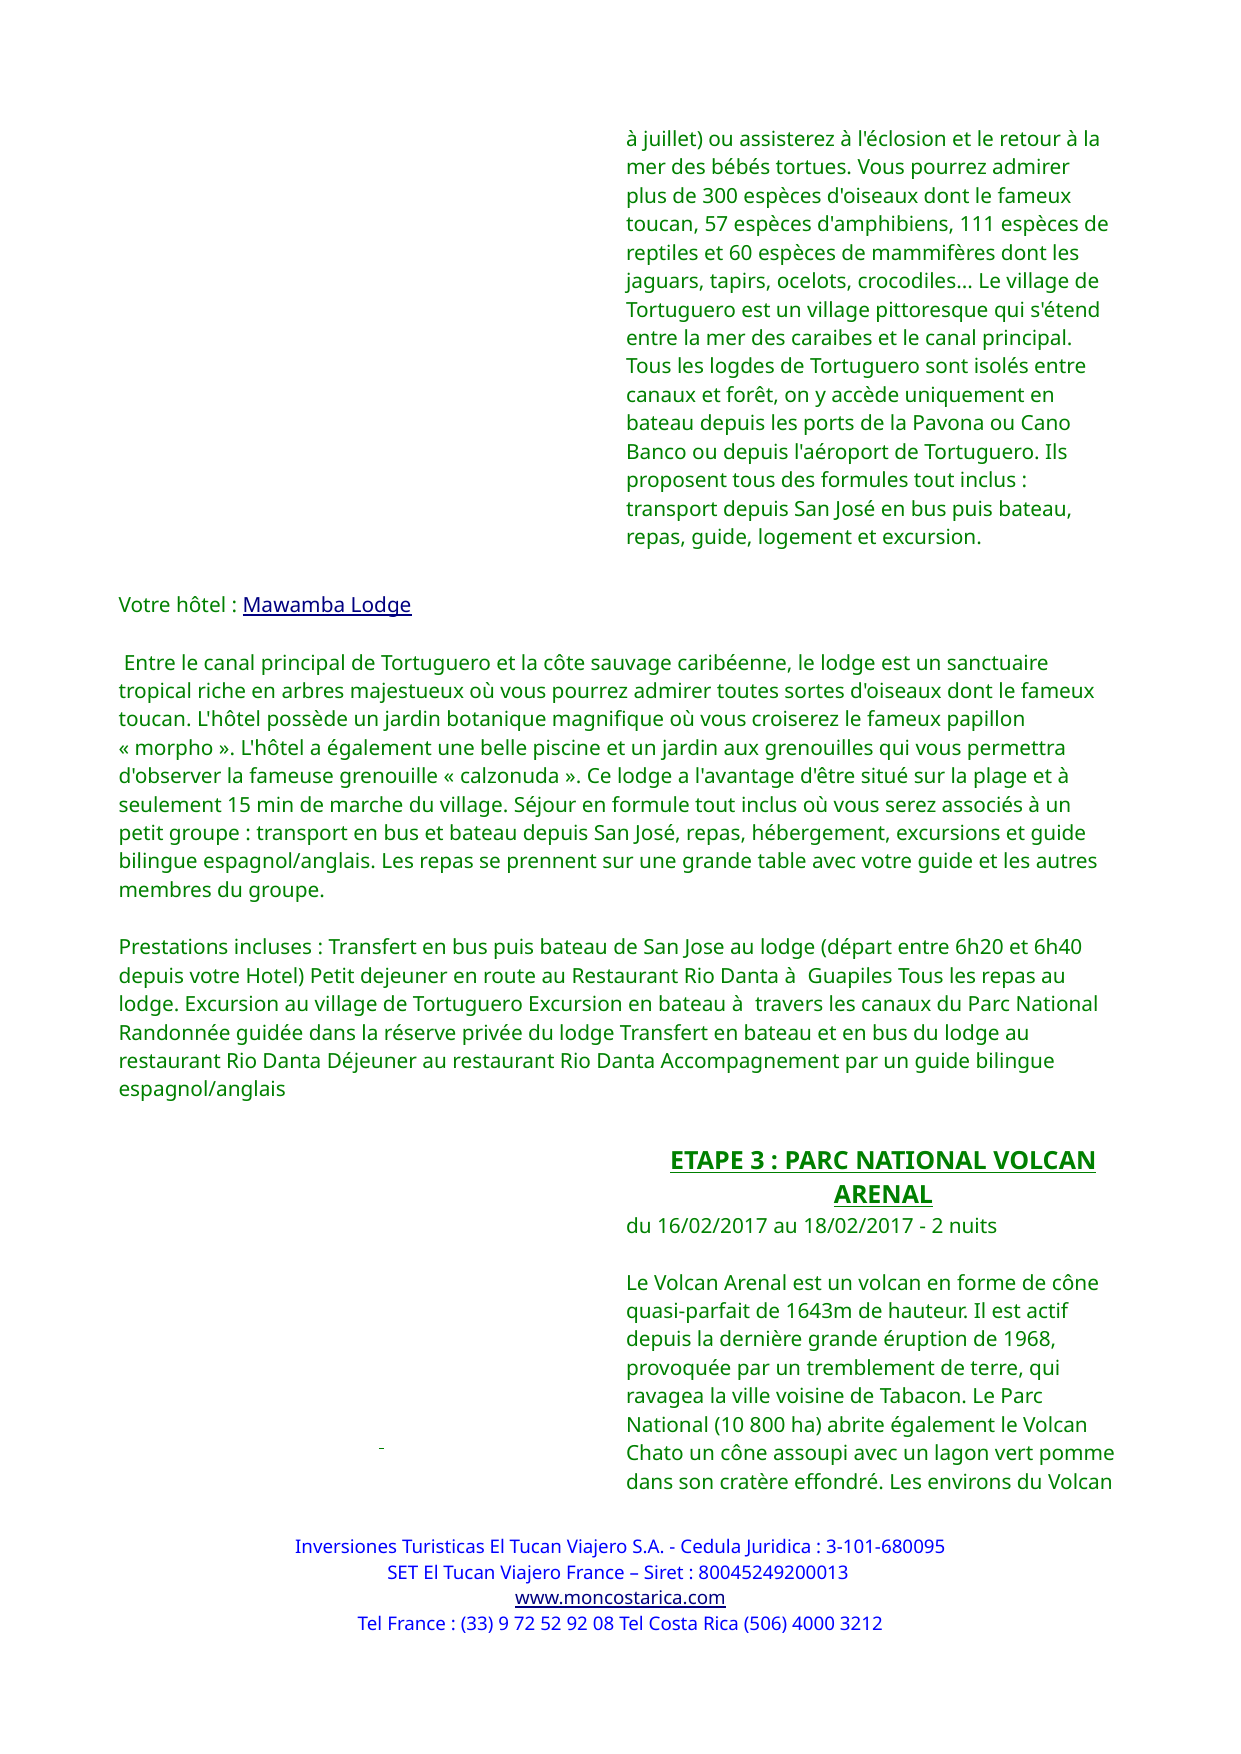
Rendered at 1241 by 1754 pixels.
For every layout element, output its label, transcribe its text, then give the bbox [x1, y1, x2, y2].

text Entre le canal principal de Tortuguero et la côte sauvage caribéenne, le lodge est un sanctuaire tropical riche en arbres majestueux où vous pourrez admirer toutes sortes d'oiseaux dont le fameux toucan. L'hôtel possède un jardin botanique magnifique où vous croiserez le fameux papillon « morpho ». L'hôtel a également une belle piscine et un jardin aux grenouilles qui vous permettra d'observer la fameuse grenouille « calzonuda ». Ce lodge a l'avantage d'être situé sur la plage et à seulement 15 min de marche du village. Séjour en formule tout inclus où vous serez associés à un petit groupe : transport en bus et bateau depuis San José, repas, hébergement, excursions et guide bilingue espagnol/anglais. Les repas se prennent sur une grande table avec votre guide et les autres membres du groupe. [118, 648, 1122, 903]
table_header [118, 118, 620, 556]
table_header ETAPE 3 : PARC NATIONAL VOLCAN ARENAL du 16/02/2017 au 18/02/2017 - 2 nuits Le Volcan Arenal est un volcan en forme de cône quasi-parfait de 1643m de hauteur. Il est actif depuis la dernière grande éruption de 1968, provoquée par un tremblement de terre, qui ravagea la ville voisine de Tabacon. Le Parc National (10 800 ha) abrite également le Volcan Chato un cône assoupi avec un lagon vert pomme dans son cratère effondré. Les environs du Volcan [620, 1137, 1122, 1501]
table_header [118, 1137, 620, 1501]
text Prestations incluses : Transfert en bus puis bateau de San Jose au lodge (départ entre 6h20 et 6h40 depuis votre Hotel) Petit dejeuner en route au Restaurant Rio Danta à Guapiles Tous les repas au lodge. Excursion au village de Tortuguero Excursion en bateau à travers les canaux du Parc National Randonnée guidée dans la réserve privée du lodge Transfert en bateau et en bus du lodge au restaurant Rio Danta Déjeuner au restaurant Rio Danta Accompagnement par un guide bilingue espagnol/anglais [118, 932, 1122, 1103]
table_header ETAPE 2 : PARC NATIONAL TORTUGUERO du 14/02/2017 au 16/02/2017 - 2 nuits Le Parc National de Tortuguero, situé le long de la côte caribéenne nord et d'une superficie de 19 000 hectares, comprend des marécages qui s'enfoncent dans les terres, une portion de côte d'une vingtaine de kilomètres qui sert de site de ponte aux tortues et une portion d'eaux territoriales. Le Parc est composé d'un labyrinthe de canaux qui permettent d'observer la faune et la flore depuis des petits bateaux à moteur. Le parc protège la reproduction des tortues vertes. Vous assisterez à la ponte des tortues vertes (Juin à Octobre) ou des tortues luth géantes (mi-février à juillet) ou assisterez à l'éclosion et le retour à la mer des bébés tortues. Vous pourrez admirer plus de 300 espèces d'oiseaux dont le fameux toucan, 57 espèces d'amphibiens, 111 espèces de reptiles et 60 espèces de mammifères dont les jaguars, tapirs, ocelots, crocodiles... Le village de Tortuguero est un village pittoresque qui s'étend entre la mer des caraibes et le canal principal. Tous les logdes de Tortuguero sont isolés entre canaux et forêt, on y accède uniquement en bateau depuis les ports de la Pavona ou Cano Banco ou depuis l'aéroport de Tortuguero. Ils proposent tous des formules tout inclus : transport depuis San José en bus puis bateau, repas, guide, logement et excursion. [620, 118, 1122, 556]
text Votre hôtel : Mawamba Lodge [118, 590, 1122, 619]
